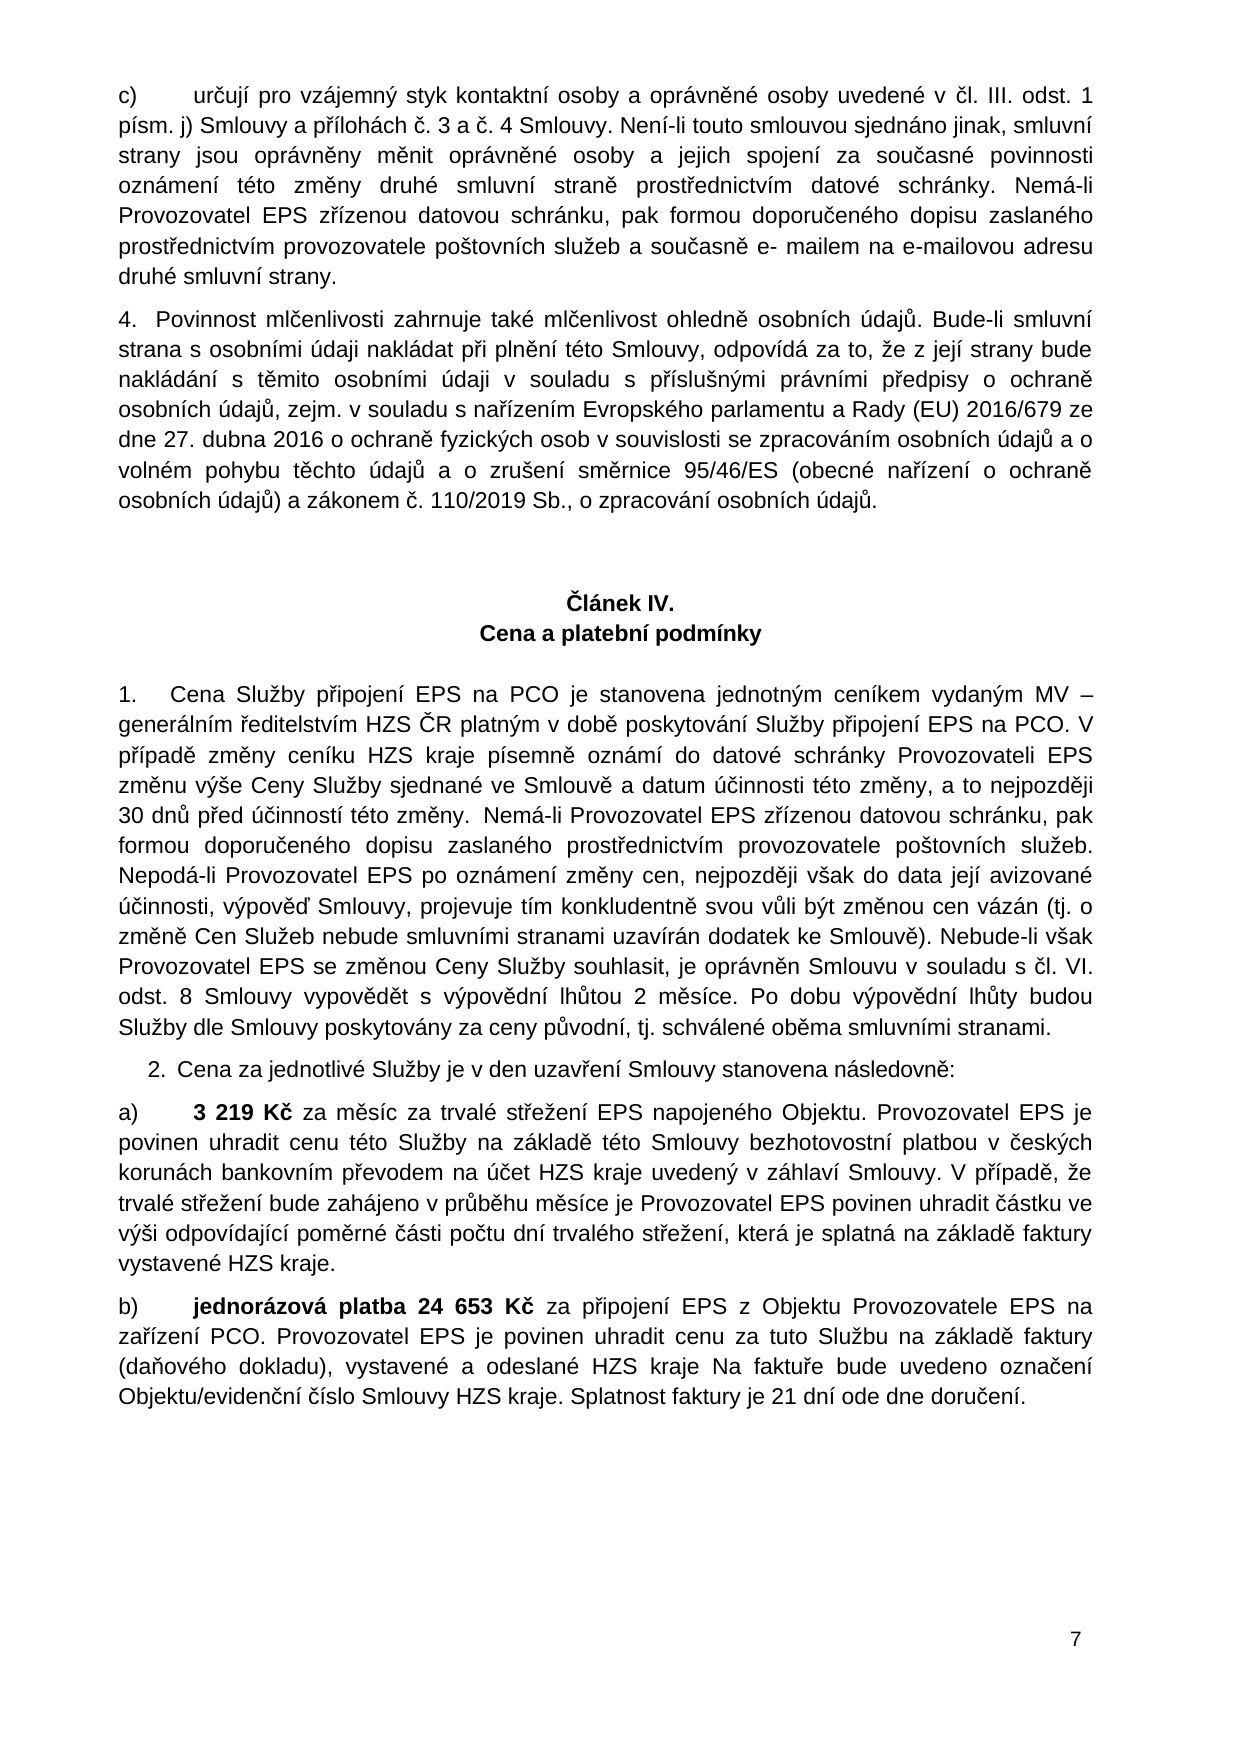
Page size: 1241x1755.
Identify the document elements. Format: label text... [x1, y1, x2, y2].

list Cena Služby připojení EPS na PCO je stanovena jednotným ceníkem vydaným MV – generálním ředitelstvím HZS ČR platným v době poskytování Služby připojení EPS na PCO. V případě změny ceníku HZS kraje písemně oznámí do datové schránky Provozovateli EPS změnu výše Ceny Služby sjednané ve Smlouvě a datum účinnosti této změny, a to nejpozději 30 dnů před účinností této změny. Nemá-li Provozovatel EPS zřízenou datovou schránku, pak formou doporučeného dopisu zaslaného prostřednictvím provozovatele poštovních služeb. Nepodá-li Provozovatel EPS po oznámení změny cen, nejpozději však do data její avizované účinnosti, výpověď Smlouvy, projevuje tím konkludentně svou vůli být změnou cen vázán (tj. o změně Cen Služeb nebude smluvními stranami uzavírán dodatek ke Smlouvě). Nebude-li však Provozovatel EPS se změnou Ceny Služby souhlasit, je oprávněn Smlouvu v souladu s čl. VI. odst. 8 Smlouvy vypovědět s výpovědní lhůtou 2 měsíce. Po dobu výpovědní lhůty budou Služby dle Smlouvy poskytovány za ceny původní, tj. schválené oběma smluvními stranami. [118, 681, 1094, 1040]
list 3 219 Kč za měsíc za trvalé střežení EPS napojeného Objektu. Provozovatel EPS je povinen uhradit cenu této Služby na základě této Smlouvy bezhotovostní platbou v českých korunách bankovním převodem na účet HZS kraje uvedený v záhlaví Smlouvy. V případě, že trvalé střežení bude zahájeno v průběhu měsíce je Provozovatel EPS povinen uhradit částku ve výši odpovídající poměrné části počtu dní trvalého střežení, která je splatná na základě faktury vystavené HZS kraje. [118, 1099, 1093, 1276]
list Cena za jednotlivé Služby je v den uzavření Smlouvy stanovena následovně: [147, 1056, 1137, 1083]
list jednorázová platba 24 653 Kč za připojení EPS z Objektu Provozovatele EPS na zařízení PCO. Provozovatel EPS je povinen uhradit cenu za tuto Službu na základě faktury (daňového dokladu), vystavené a odeslané HZS kraje Na faktuře bude uvedeno označení Objektu/evidenční číslo Smlouvy HZS kraje. Splatnost faktury je 21 dní ode dne doručení. [118, 1293, 1093, 1409]
list určují pro vzájemný styk kontaktní osoby a oprávněné osoby uvedené v čl. III. odst. 1 písm. j) Smlouvy a přílohách č. 3 a č. 4 Smlouvy. Není-li touto smlouvou sjednáno jinak, smluvní strany jsou oprávněny měnit oprávněné osoby a jejich spojení za současné povinnosti oznámení této změny druhé smluvní straně prostřednictvím datové schránky. Nemá-li Provozovatel EPS zřízenou datovou schránku, pak formou doporučeného dopisu zaslaného prostřednictvím provozovatele poštovních služeb a současně e- mailem na e-mailovou adresu druhé smluvní strany. [118, 82, 1094, 289]
list Povinnost mlčenlivosti zahrnuje také mlčenlivost ohledně osobních údajů. Bude-li smluvní strana s osobními údaji nakládat při plnění této Smlouvy, odpovídá za to, že z její strany bude nakládání s těmito osobními údaji v souladu s příslušnými právními předpisy o ochraně osobních údajů, zejm. v souladu s nařízením Evropského parlamentu a Rady (EU) 2016/679 ze dne 27. dubna 2016 o ochraně fyzických osob v souvislosti se zpracováním osobních údajů a o volném pohybu těchto údajů a o zrušení směrnice 95/46/ES (obecné nařízení o ochraně osobních údajů) a zákonem č. 110/2019 Sb., o zpracování osobních údajů. [118, 306, 1093, 513]
subtitle Článek IV. [118, 590, 1122, 616]
text Cena a platební podmínky [119, 620, 1122, 647]
